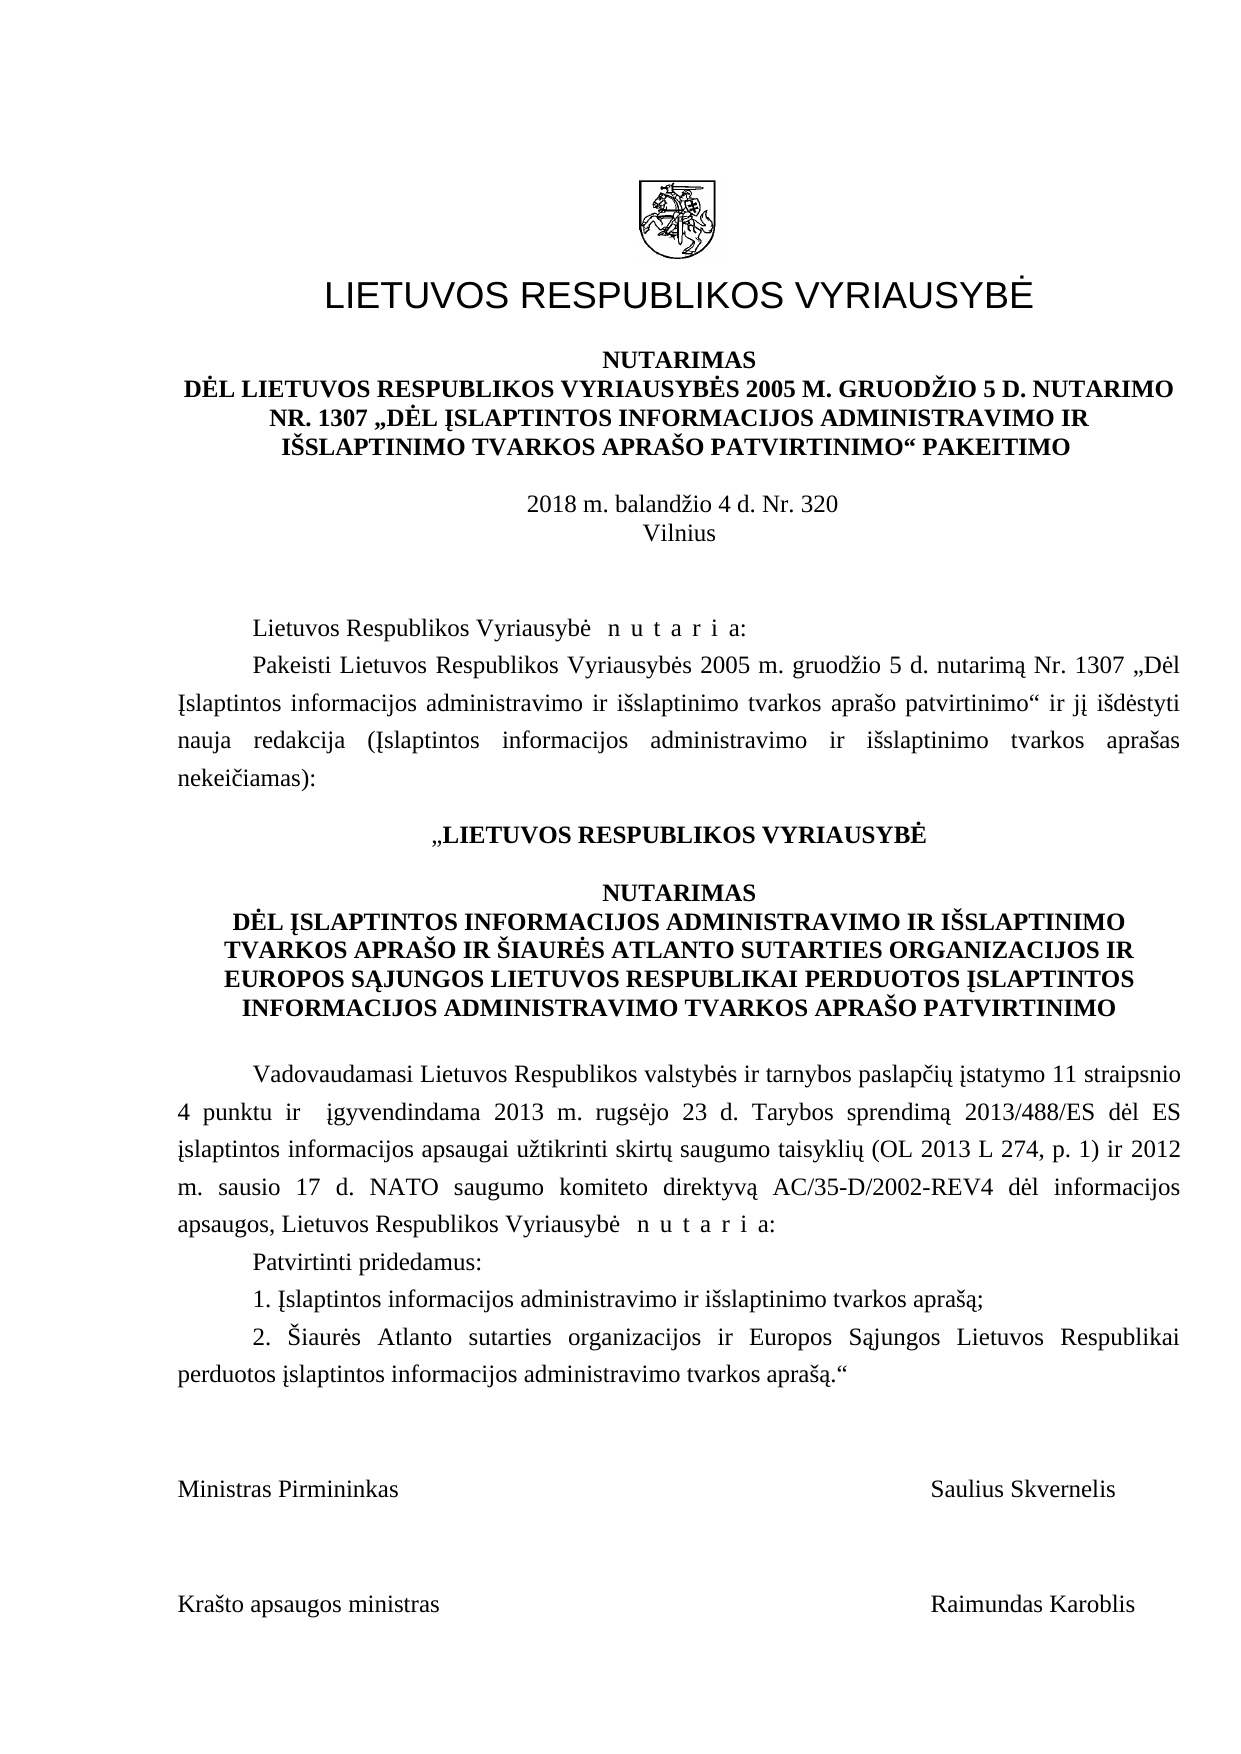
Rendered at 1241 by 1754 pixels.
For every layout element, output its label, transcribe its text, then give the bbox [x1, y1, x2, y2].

text Lietuvos Respublikos Vyriausybė [177, 273, 1181, 317]
text nutarimas [177, 345, 1181, 374]
text Vadovaudamasi Lietuvos Respublikos valstybės ir tarnybos paslapčių įstatymo 11 straipsnio 4 punktu ir įgyvendindama 2013 m. rugsėjo 23 d. Tarybos sprendimą 2013/488/ES dėl ES įslaptintos informacijos apsaugai užtikrinti skirtų saugumo taisyklių (OL 2013 L 274, p. 1) ir 2012 m. sausio 17 d. NATO saugumo komiteto direktyvą AC/35-D/2002-REV4 dėl informacijos apsaugos, Lietuvos Respublikos Vyriausybė nutaria: [177, 1050, 1181, 1238]
text Ministras Pirmininkas Saulius Skvernelis [177, 1474, 1181, 1503]
text DĖL ĮSLAPTINTOS INFORMACIJOS ADMINISTRAVIMO ir išslaptinimo TVARKOS APRAŠo ir šiaurės atlanto sutarties organizacijos ir europos sąjungos lietuvos respublikai PERDUOTOS ĮSLAPTINTOS INFORMACIJOS administravimo tvarkos aprašo PATVIRTINIMO [177, 907, 1181, 1022]
text Lietuvos Respublikos Vyriausybė nutaria: [177, 604, 1181, 642]
text 2. Šiaurės Atlanto sutarties organizacijos ir Europos Sąjungos Lietuvos Respublikai perduotos įslaptintos informacijos administravimo tvarkos aprašą.“ [177, 1313, 1181, 1388]
text Patvirtinti pridedamus: [177, 1238, 1181, 1275]
text Krašto apsaugos ministras Raimundas Karoblis [177, 1589, 1181, 1618]
text 1. Įslaptintos informacijos administravimo ir išslaptinimo tvarkos aprašą; [177, 1275, 1181, 1313]
text DĖL LIETUVOS RESPUBLIKOS VYRIAUSYBĖS 2005 M. GRUODŽIO 5 D. NUTARIMO NR. 1307 „DĖL ĮSLAPTINTOS INFORMACIJOS ADMINISTRAVIMO IR IŠSLAPTINIMO TVARKOS APRAŠO PATVIRTINIMO“ PAKEITIMO [177, 374, 1181, 460]
text 2018 m. balandžio 4 d. Nr. 320 [177, 489, 1181, 518]
text NUTARIMAS [177, 878, 1181, 907]
text Pakeisti Lietuvos Respublikos Vyriausybės 2005 m. gruodžio 5 d. nutarimą Nr. 1307 „Dėl Įslaptintos informacijos administravimo ir išslaptinimo tvarkos aprašo patvirtinimo“ ir jį išdėstyti nauja redakcija (Įslaptintos informacijos administravimo ir išslaptinimo tvarkos aprašas nekeičiamas): [177, 642, 1181, 792]
text Vilnius [177, 518, 1181, 547]
text „Lietuvos Respublikos Vyriausybė [177, 820, 1181, 849]
